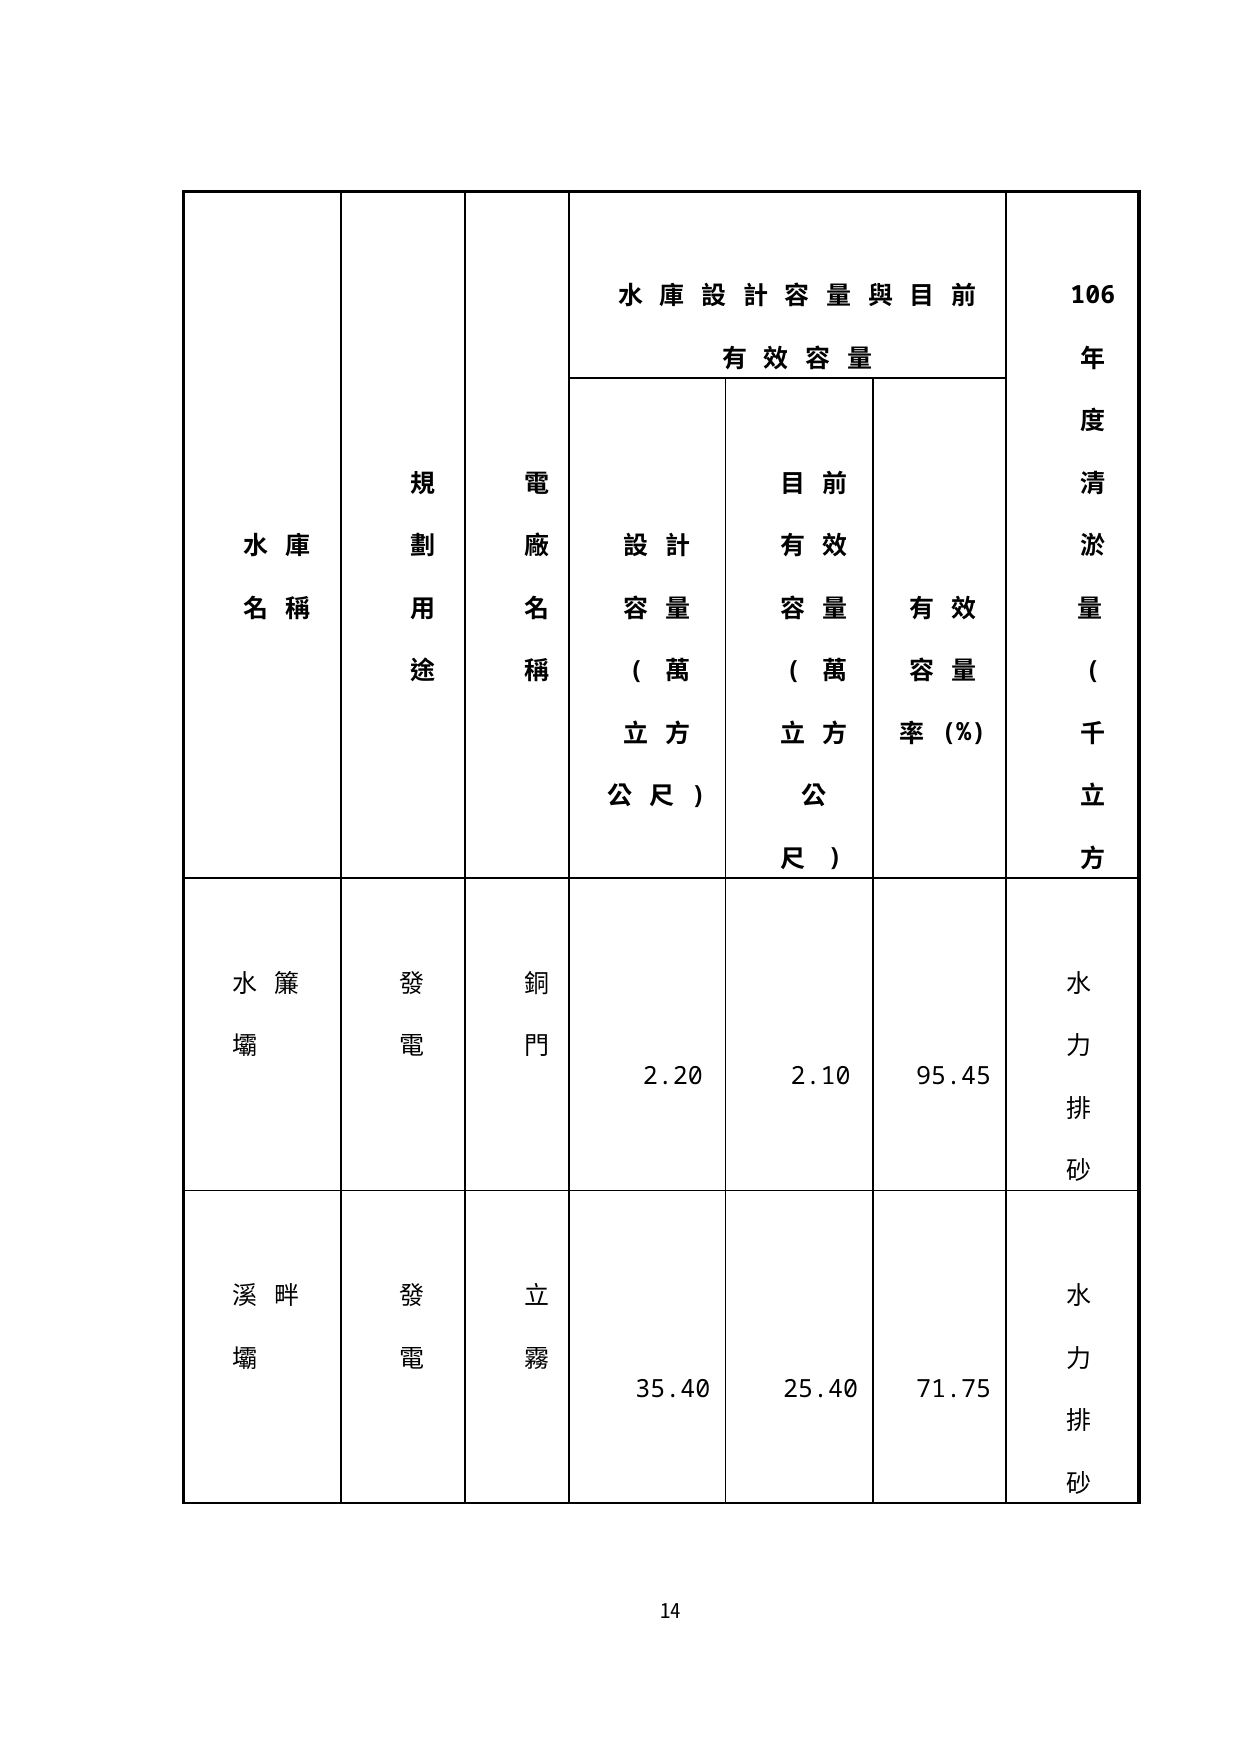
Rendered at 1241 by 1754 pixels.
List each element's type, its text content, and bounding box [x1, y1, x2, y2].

table_header 規劃用途 [342, 193, 464, 877]
table_header 106年度清淤量(千立方公尺) [1007, 193, 1137, 877]
table_cell 目前有效容量(萬立方公尺) [726, 379, 872, 877]
table_header 水庫設計容量與目前有效容量 [570, 193, 1005, 377]
table_cell 35.40 [570, 1191, 725, 1502]
table_cell 2.10 [726, 879, 872, 1189]
table_cell 銅門 [466, 879, 568, 1189]
table_cell 有效容量率(%) [874, 379, 1005, 877]
table_cell 25.40 [726, 1191, 872, 1502]
table_cell 水力排砂 [1007, 1191, 1137, 1502]
table_cell 發電 [342, 879, 464, 1189]
table_cell 水簾壩 [185, 879, 340, 1189]
table_cell 71.75 [874, 1191, 1005, 1502]
table_cell 設計容量 (萬立方公尺) [570, 379, 725, 877]
table_cell 立霧 [466, 1191, 568, 1502]
table_header 水庫名稱 [185, 193, 340, 877]
table_cell 發電 [342, 1191, 464, 1502]
table_cell 95.45 [874, 879, 1005, 1189]
table_cell 水力排砂 [1007, 879, 1137, 1189]
table_header 電廠 名稱 [466, 193, 568, 877]
table_cell 2.20 [570, 879, 725, 1189]
table_cell 溪畔壩 [185, 1191, 340, 1502]
